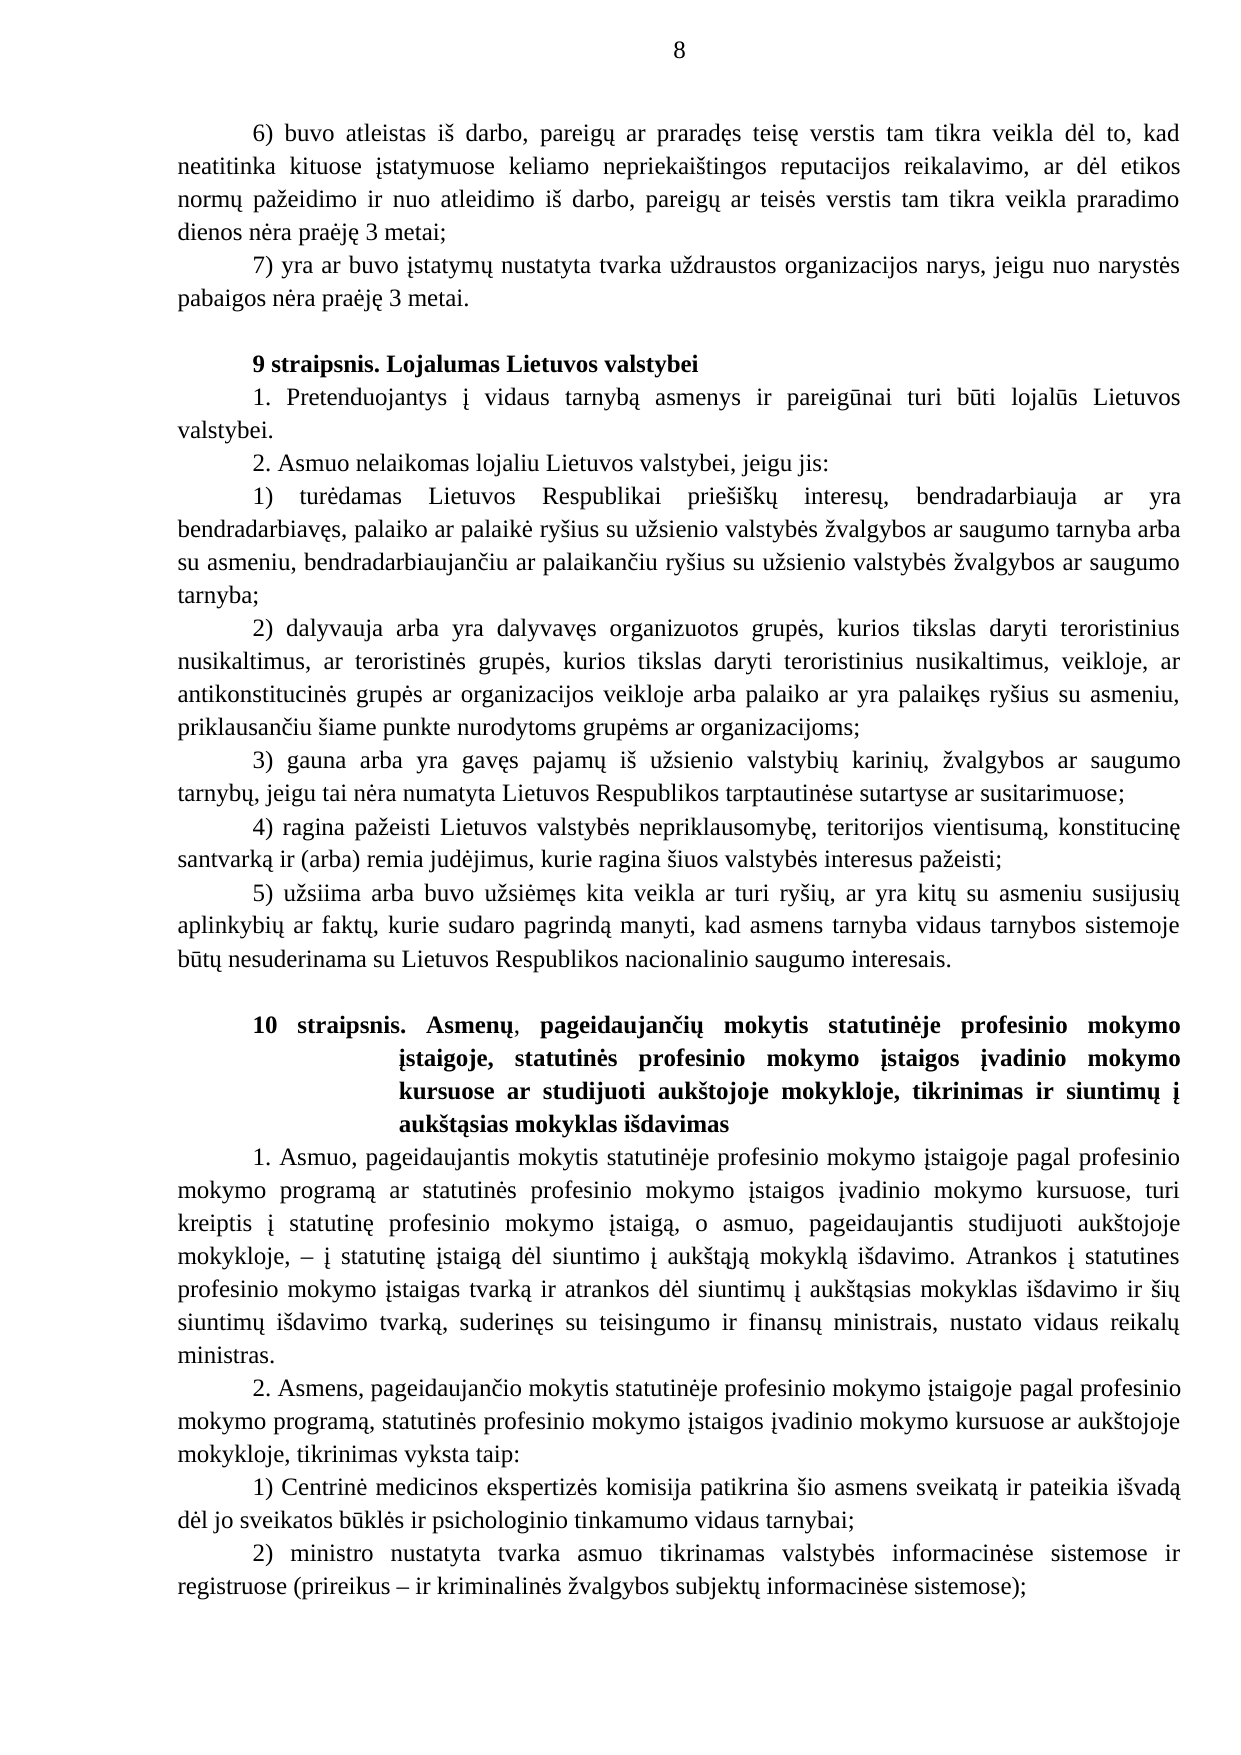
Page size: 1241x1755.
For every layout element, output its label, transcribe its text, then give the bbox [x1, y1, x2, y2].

text 1. Asmuo, pageidaujantis mokytis statutinėje profesinio mokymo įstaigoje pagal profesinio mokymo programą ar statutinės profesinio mokymo įstaigos įvadinio mokymo kursuose, turi kreiptis į statutinę profesinio mokymo įstaigą, o asmuo, pageidaujantis studijuoti aukštojoje mokykloje, – į statutinę įstaigą dėl siuntimo į aukštąją mokyklą išdavimo. Atrankos į statutines profesinio mokymo įstaigas tvarką ir atrankos dėl siuntimų į aukštąsias mokyklas išdavimo ir šių siuntimų išdavimo tvarką, suderinęs su teisingumo ir finansų ministrais, nustato vidaus reikalų ministras. [177, 1142, 1181, 1369]
text 1) Centrinė medicinos ekspertizės komisija patikrina šio asmens sveikatą ir pateikia išvadą dėl jo sveikatos būklės ir psichologinio tinkamumo vidaus tarnybai; [177, 1472, 1181, 1534]
text 2. Asmuo nelaikomas lojaliu Lietuvos valstybei, jeigu jis: [177, 448, 1181, 477]
text 10 straipsnis. Asmenų, pageidaujančių mokytis statutinėje profesinio mokymo įstaigoje, statutinės profesinio mokymo įstaigos įvadinio mokymo kursuose ar studijuoti aukštojoje mokykloje, tikrinimas ir siuntimų į aukštąsias mokyklas išdavimas [252, 1010, 1181, 1137]
text 5) užsiima arba buvo užsiėmęs kita veikla ar turi ryšių, ar yra kitų su asmeniu susijusių aplinkybių ar faktų, kurie sudaro pagrindą manyti, kad asmens tarnyba vidaus tarnybos sistemoje būtų nesuderinama su Lietuvos Respublikos nacionalinio saugumo interesais. [177, 878, 1181, 972]
text 7) yra ar buvo įstatymų nustatyta tvarka uždraustos organizacijos narys, jeigu nuo narystės pabaigos nėra praėję 3 metai. [177, 250, 1181, 312]
text 6) buvo atleistas iš darbo, pareigų ar praradęs teisę verstis tam tikra veikla dėl to, kad neatitinka kituose įstatymuose keliamo nepriekaištingos reputacijos reikalavimo, ar dėl etikos normų pažeidimo ir nuo atleidimo iš darbo, pareigų ar teisės verstis tam tikra veikla praradimo dienos nėra praėję 3 metai; [177, 118, 1181, 246]
text 4) ragina pažeisti Lietuvos valstybės nepriklausomybę, teritorijos vientisumą, konstitucinę santvarką ir (arba) remia judėjimus, kurie ragina šiuos valstybės interesus pažeisti; [177, 812, 1181, 873]
text 2) dalyvauja arba yra dalyvavęs organizuotos grupės, kurios tikslas daryti teroristinius nusikaltimus, ar teroristinės grupės, kurios tikslas daryti teroristinius nusikaltimus, veikloje, ar antikonstitucinės grupės ar organizacijos veikloje arba palaiko ar yra palaikęs ryšius su asmeniu, priklausančiu šiame punkte nurodytoms grupėms ar organizacijoms; [177, 613, 1181, 741]
text 1. Pretenduojantys į vidaus tarnybą asmenys ir pareigūnai turi būti lojalūs Lietuvos valstybei. [177, 382, 1181, 444]
text 2. Asmens, pageidaujančio mokytis statutinėje profesinio mokymo įstaigoje pagal profesinio mokymo programą, statutinės profesinio mokymo įstaigos įvadinio mokymo kursuose ar aukštojoje mokykloje, tikrinimas vyksta taip: [177, 1373, 1181, 1468]
text 1) turėdamas Lietuvos Respublikai priešiškų interesų, bendradarbiauja ar yra bendradarbiavęs, palaiko ar palaikė ryšius su užsienio valstybės žvalgybos ar saugumo tarnyba arba su asmeniu, bendradarbiaujančiu ar palaikančiu ryšius su užsienio valstybės žvalgybos ar saugumo tarnyba; [177, 481, 1181, 609]
text 3) gauna arba yra gavęs pajamų iš užsienio valstybių karinių, žvalgybos ar saugumo tarnybų, jeigu tai nėra numatyta Lietuvos Respublikos tarptautinėse sutartyse ar susitarimuose; [177, 746, 1181, 807]
text 2) ministro nustatyta tvarka asmuo tikrinamas valstybės informacinėse sistemose ir registruose (prireikus – ir kriminalinės žvalgybos subjektų informacinėse sistemose); [177, 1538, 1181, 1600]
text 9 straipsnis. Lojalumas Lietuvos valstybei [177, 349, 1181, 378]
